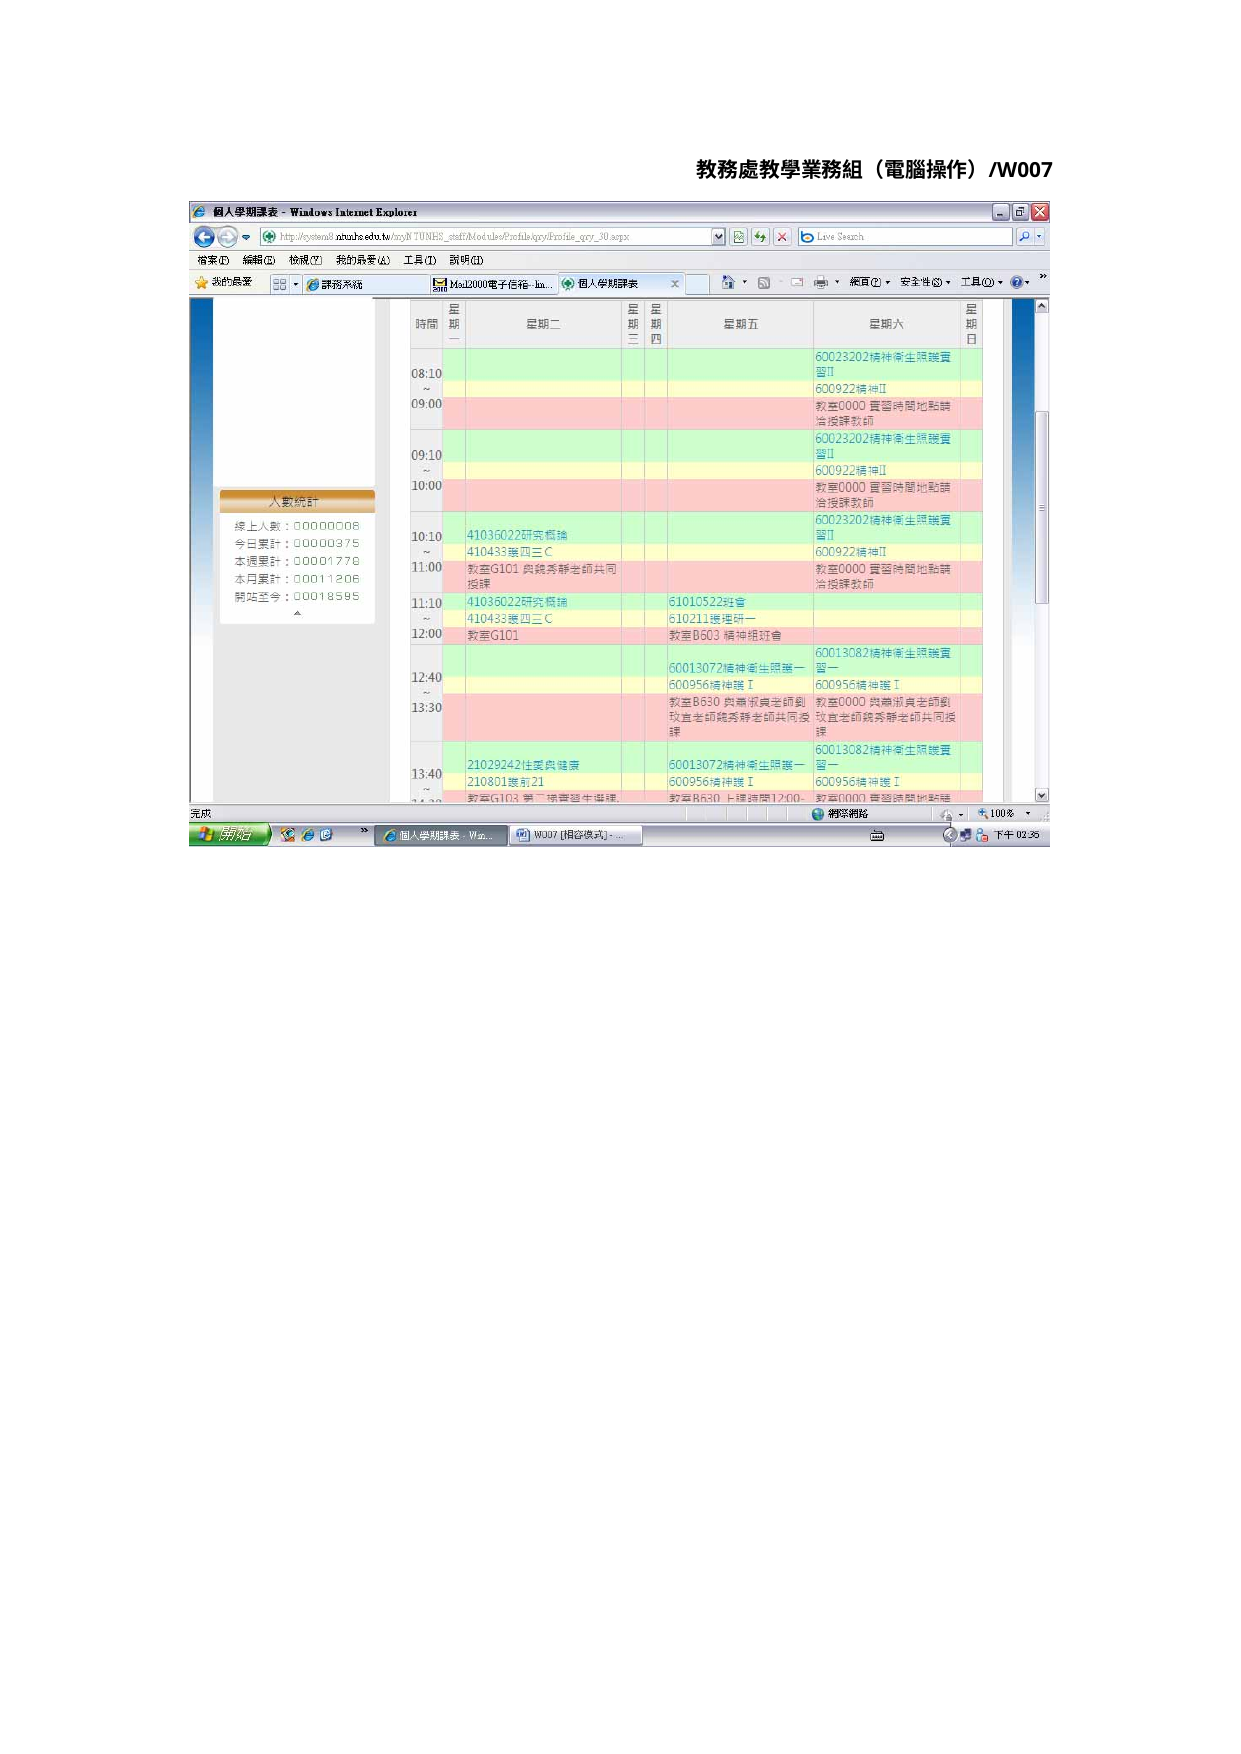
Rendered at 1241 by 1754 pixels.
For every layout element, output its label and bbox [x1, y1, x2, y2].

picture [189, 201, 1050, 847]
